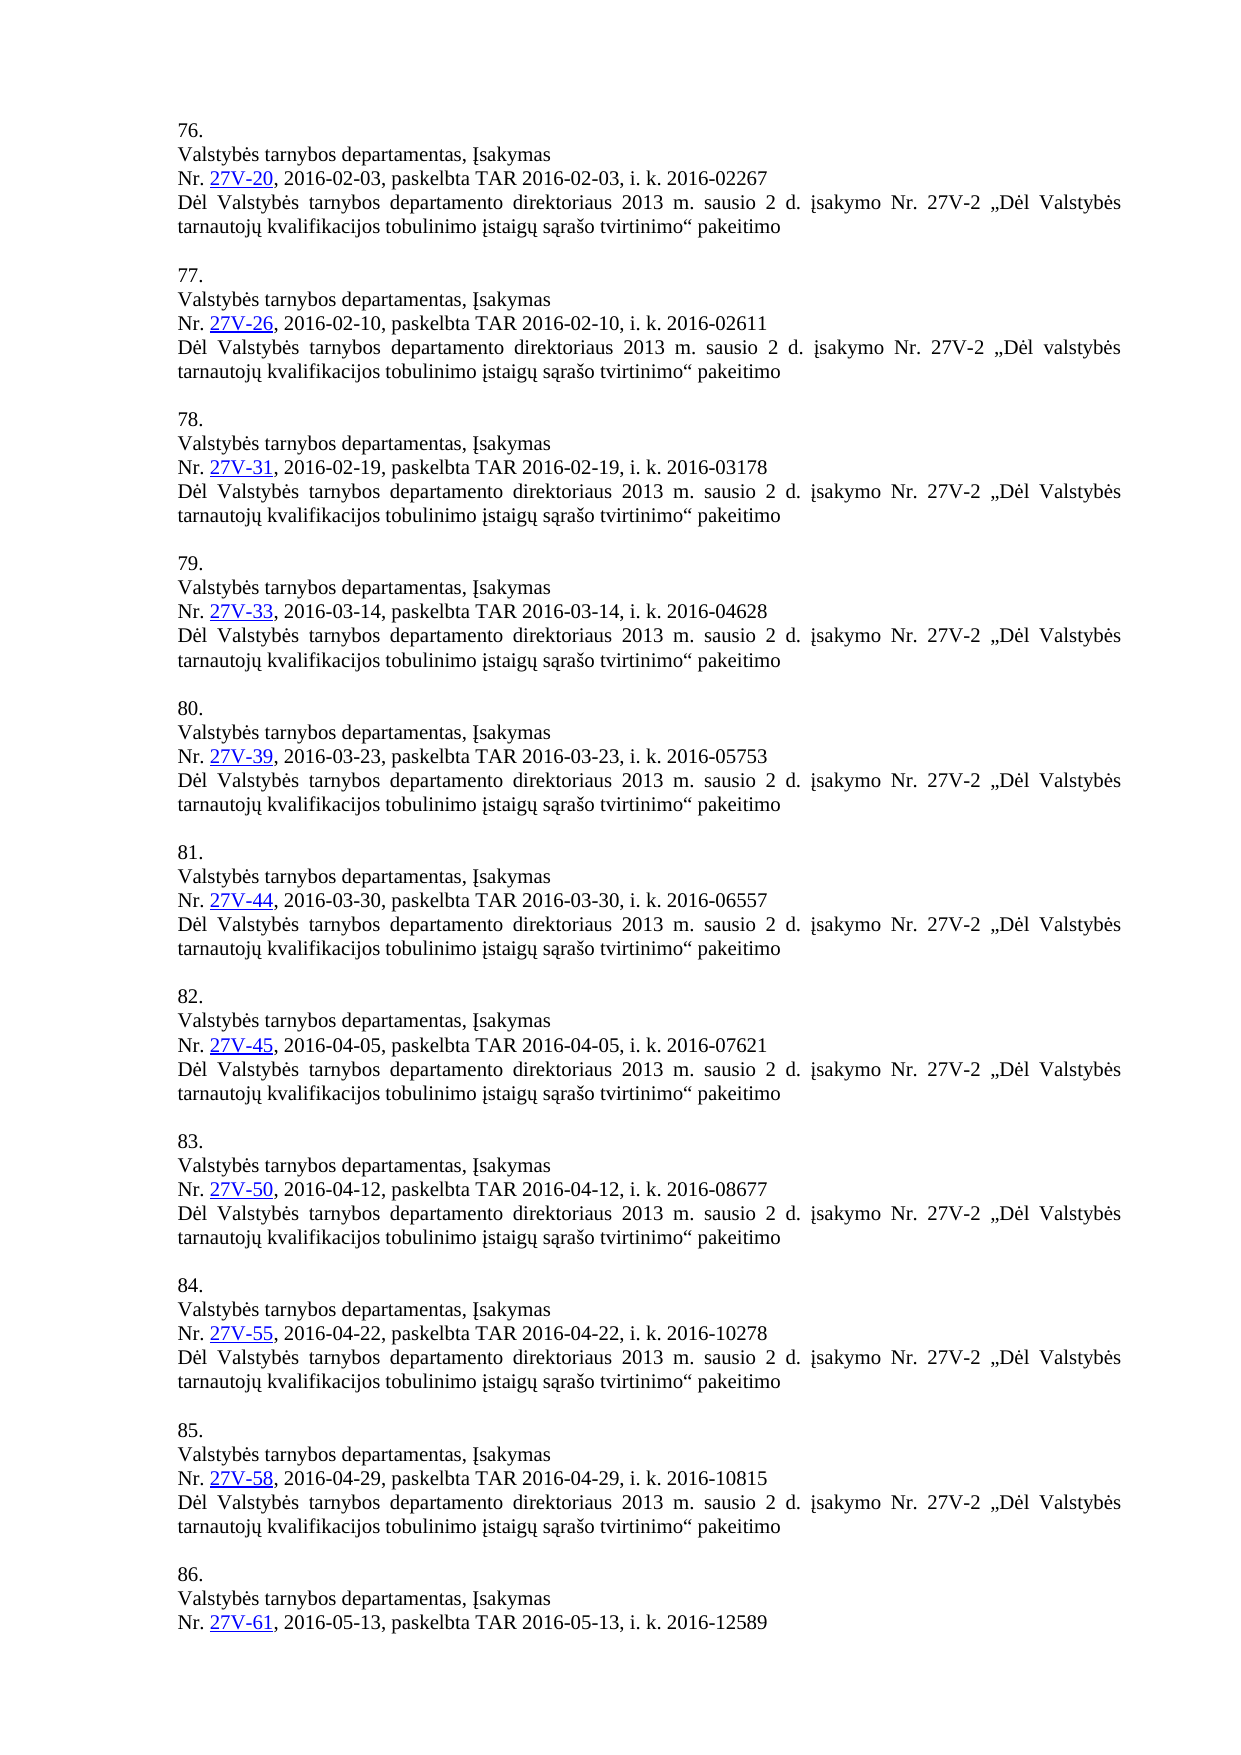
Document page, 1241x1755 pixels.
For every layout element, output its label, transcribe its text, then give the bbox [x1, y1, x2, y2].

text Valstybės tarnybos departamentas, Įsakymas [177, 142, 1122, 166]
text Dėl Valstybės tarnybos departamento direktoriaus 2013 m. sausio 2 d. įsakymo Nr. 27V-2 „Dėl Valstybės tarnautojų kvalifikacijos tobulinimo įstaigų sąrašo tvirtinimo“ pakeitimo [177, 623, 1122, 672]
text Dėl Valstybės tarnybos departamento direktoriaus 2013 m. sausio 2 d. įsakymo Nr. 27V-2 „Dėl Valstybės tarnautojų kvalifikacijos tobulinimo įstaigų sąrašo tvirtinimo“ pakeitimo [177, 912, 1122, 960]
text Nr. 27V-61, 2016-05-13, paskelbta TAR 2016-05-13, i. k. 2016-12589 [177, 1610, 1122, 1634]
text 80. [177, 696, 1122, 720]
text 81. [177, 840, 1122, 864]
text 79. [177, 551, 1122, 575]
text Nr. 27V-55, 2016-04-22, paskelbta TAR 2016-04-22, i. k. 2016-10278 [177, 1321, 1122, 1345]
text Valstybės tarnybos departamentas, Įsakymas [177, 1586, 1122, 1610]
text Valstybės tarnybos departamentas, Įsakymas [177, 287, 1122, 311]
text 85. [177, 1417, 1122, 1442]
text Valstybės tarnybos departamentas, Įsakymas [177, 1442, 1122, 1466]
text Valstybės tarnybos departamentas, Įsakymas [177, 1008, 1122, 1032]
text 83. [177, 1129, 1122, 1153]
text Dėl Valstybės tarnybos departamento direktoriaus 2013 m. sausio 2 d. įsakymo Nr. 27V-2 „Dėl Valstybės tarnautojų kvalifikacijos tobulinimo įstaigų sąrašo tvirtinimo“ pakeitimo [177, 1345, 1122, 1393]
text 82. [177, 984, 1122, 1008]
text Valstybės tarnybos departamentas, Įsakymas [177, 1297, 1122, 1321]
text Valstybės tarnybos departamentas, Įsakymas [177, 720, 1122, 744]
text Nr. 27V-20, 2016-02-03, paskelbta TAR 2016-02-03, i. k. 2016-02267 [177, 166, 1122, 190]
text Nr. 27V-44, 2016-03-30, paskelbta TAR 2016-03-30, i. k. 2016-06557 [177, 888, 1122, 912]
text Valstybės tarnybos departamentas, Įsakymas [177, 575, 1122, 599]
text Nr. 27V-39, 2016-03-23, paskelbta TAR 2016-03-23, i. k. 2016-05753 [177, 744, 1122, 768]
text 78. [177, 407, 1122, 431]
text Nr. 27V-26, 2016-02-10, paskelbta TAR 2016-02-10, i. k. 2016-02611 [177, 311, 1122, 335]
text Nr. 27V-45, 2016-04-05, paskelbta TAR 2016-04-05, i. k. 2016-07621 [177, 1032, 1122, 1057]
text Dėl Valstybės tarnybos departamento direktoriaus 2013 m. sausio 2 d. įsakymo Nr. 27V-2 „Dėl Valstybės tarnautojų kvalifikacijos tobulinimo įstaigų sąrašo tvirtinimo“ pakeitimo [177, 479, 1122, 527]
text Dėl Valstybės tarnybos departamento direktoriaus 2013 m. sausio 2 d. įsakymo Nr. 27V-2 „Dėl Valstybės tarnautojų kvalifikacijos tobulinimo įstaigų sąrašo tvirtinimo“ pakeitimo [177, 1490, 1122, 1538]
text Dėl Valstybės tarnybos departamento direktoriaus 2013 m. sausio 2 d. įsakymo Nr. 27V-2 „Dėl Valstybės tarnautojų kvalifikacijos tobulinimo įstaigų sąrašo tvirtinimo“ pakeitimo [177, 768, 1122, 816]
text 86. [177, 1562, 1122, 1586]
text Valstybės tarnybos departamentas, Įsakymas [177, 864, 1122, 888]
text Nr. 27V-50, 2016-04-12, paskelbta TAR 2016-04-12, i. k. 2016-08677 [177, 1177, 1122, 1201]
text Nr. 27V-33, 2016-03-14, paskelbta TAR 2016-03-14, i. k. 2016-04628 [177, 599, 1122, 623]
text Nr. 27V-58, 2016-04-29, paskelbta TAR 2016-04-29, i. k. 2016-10815 [177, 1466, 1122, 1490]
text Dėl Valstybės tarnybos departamento direktoriaus 2013 m. sausio 2 d. įsakymo Nr. 27V-2 „Dėl Valstybės tarnautojų kvalifikacijos tobulinimo įstaigų sąrašo tvirtinimo“ pakeitimo [177, 190, 1122, 238]
text Dėl Valstybės tarnybos departamento direktoriaus 2013 m. sausio 2 d. įsakymo Nr. 27V-2 „Dėl Valstybės tarnautojų kvalifikacijos tobulinimo įstaigų sąrašo tvirtinimo“ pakeitimo [177, 1201, 1122, 1249]
text 77. [177, 262, 1122, 287]
text Valstybės tarnybos departamentas, Įsakymas [177, 1153, 1122, 1177]
text Dėl Valstybės tarnybos departamento direktoriaus 2013 m. sausio 2 d. įsakymo Nr. 27V-2 „Dėl valstybės tarnautojų kvalifikacijos tobulinimo įstaigų sąrašo tvirtinimo“ pakeitimo [177, 335, 1122, 383]
text 76. [177, 118, 1122, 142]
text 84. [177, 1273, 1122, 1297]
text Dėl Valstybės tarnybos departamento direktoriaus 2013 m. sausio 2 d. įsakymo Nr. 27V-2 „Dėl Valstybės tarnautojų kvalifikacijos tobulinimo įstaigų sąrašo tvirtinimo“ pakeitimo [177, 1057, 1122, 1105]
text Valstybės tarnybos departamentas, Įsakymas [177, 431, 1122, 455]
text Nr. 27V-31, 2016-02-19, paskelbta TAR 2016-02-19, i. k. 2016-03178 [177, 455, 1122, 479]
